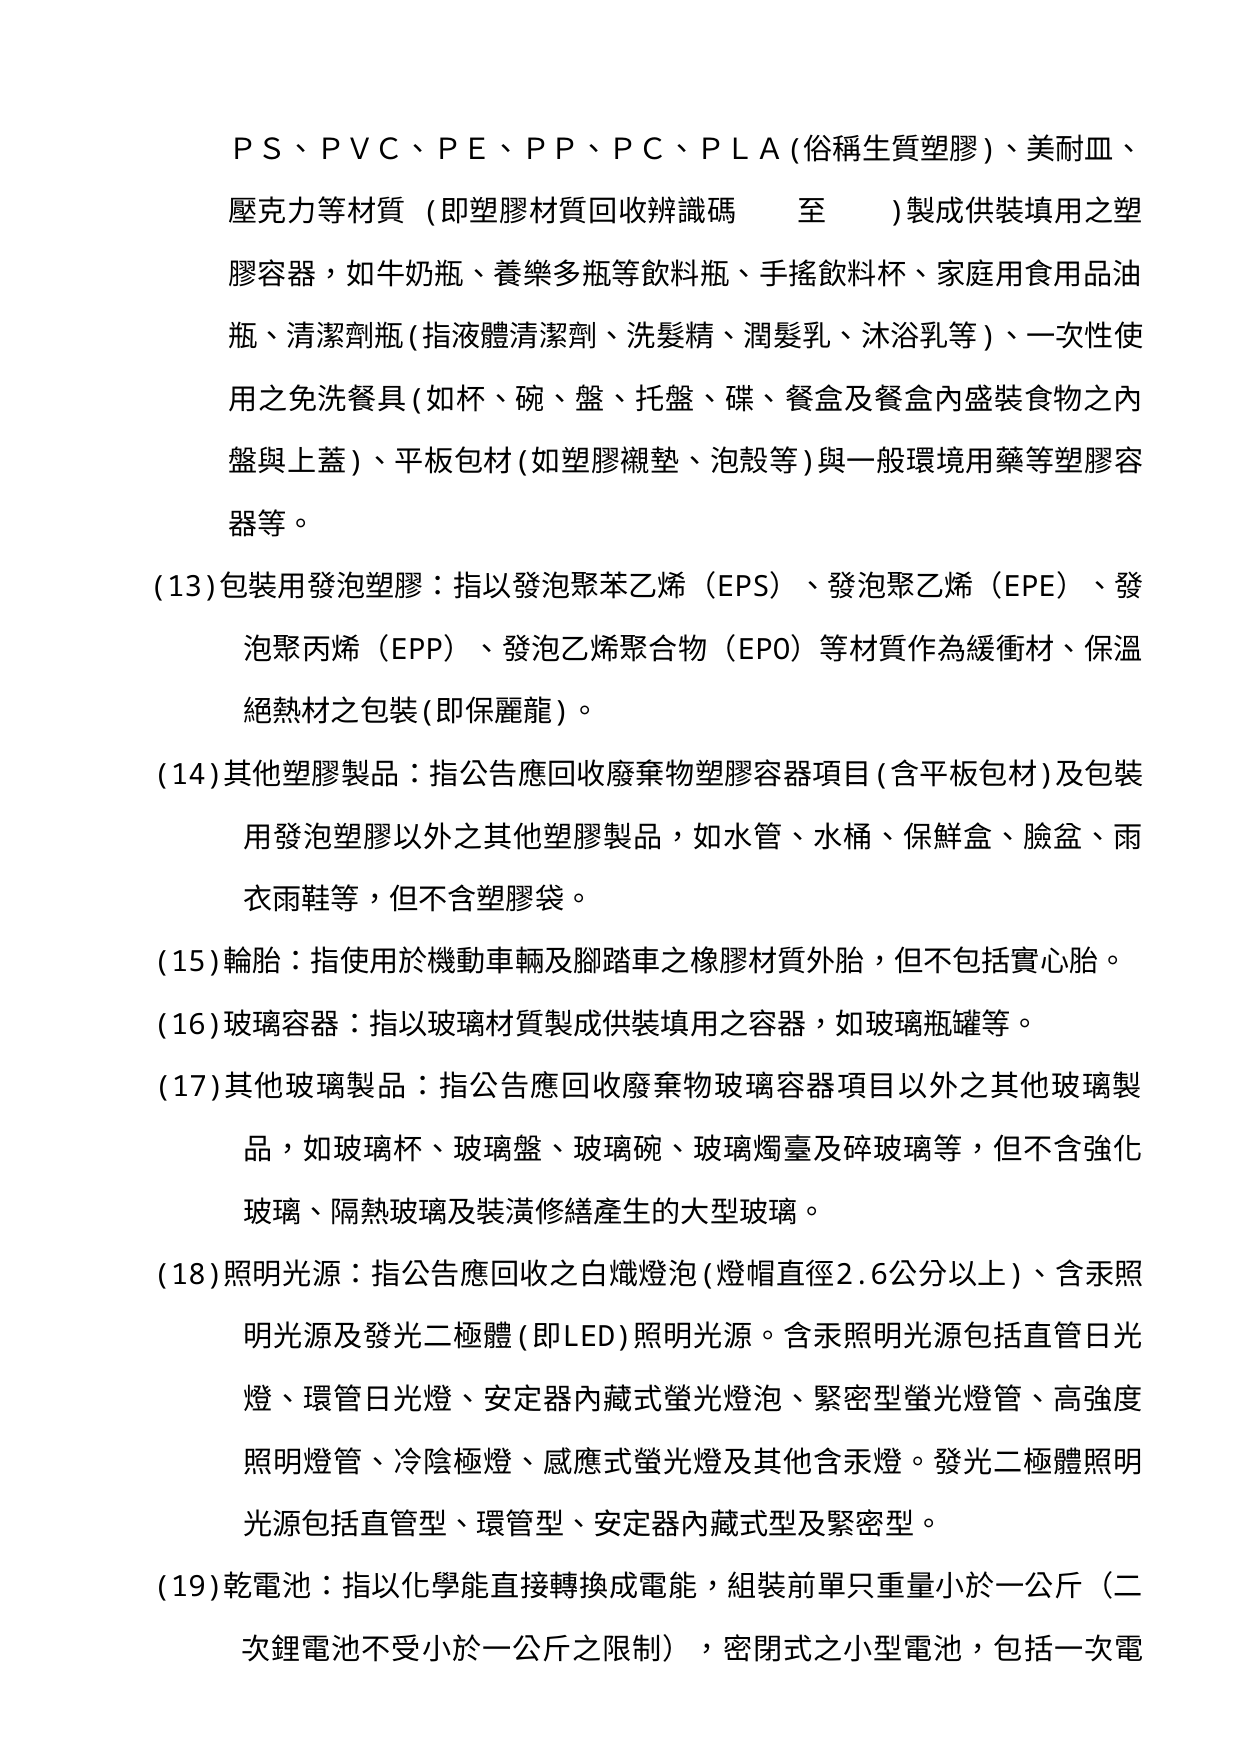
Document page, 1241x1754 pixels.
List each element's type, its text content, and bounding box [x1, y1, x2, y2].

table_header 統計資料背景說明 資料種類：廢棄物統計 資料項目：桃園市復興區資源回收量 一、發布及編製機關單位 ＊發布機關、單位：桃園市復興區公所主計室 ＊編製單位：桃園市復興區公所清潔隊 ＊聯絡電話：(03)3821030轉16 ＊傳真：(03)3821189 ＊電子信箱：10009235@mail.tycg.gov.tw 二、發布形式 口頭：（ ）記者會或說明會 書面：（ ）新聞稿 （）報表 （ ）書刊，刊名： ＊電子媒體：（ ）線上書刊及資料庫，網址： （ ）磁片 （ ）光碟片 （ˇ）其他 Open Document File (odf)、Portable Document Format (pdf) 或 Excel檔案。 三、資料範圍、週期及時效 ＊統計地區範圍及對象：本區清潔隊、社區、學校、機關團體等回收單位回收之資源垃圾均為統計對象。 ＊統計標準時間：以每月1日至月底之事實為準。 ＊統計項目定義： 資源垃圾：指依廢棄物清理法第五條第六項公告之一般廢棄物回收項目(廚餘除外)及第十五條第二項公告應回收之物品或其包裝、容器經食用或使用後產生之一般廢棄物，包括本市主管機關增訂並報請中央主管機關備查之其他一般廢棄物回收項目，然「機動車輛」、「廚餘」回收量已另案統計不在本表範圍。 回收單位：指清潔隊、社區、學校、機關團體四大類單位，其中機關團體包括一般私人企業、公務部門、風景遊樂區、慈善團體等(不含回收商)等，如由回收商取得回收資料，不可與清潔隊、社區、學校、機關團體提供之資料重複計算。另拾荒者若納入各執行機關輔導之義工時，清潔隊可製作表格供其填報，並審核其所提報資料無誤且不重複，可將其資料納入。 環保單位自行清運：為本區清潔隊自行回收之資源垃圾。 環保單位委託清運：為本區清潔隊委託資源回收列冊個體業者或公民營廢棄物清除機構回收之資源垃圾。 公私處所自行或委託清運：為公私處所(社區、學校、機關團體)自行或委託公民營廢棄物清除機構回收之資源垃圾。 紙類：指紙及其製品(紙容器除外)，如電腦報表紙、報紙、宣傳單、牛皮紙袋、包裝紙、雜誌、書籍、影印紙、傳真紙等。 紙容器：指以紙為主要材質製成供裝填用之紙容器，包括裝填食品及物品之紙盒包、一次性使用之免洗餐具(如杯、碗、盤、托盤、碟、餐盒及餐盒內盛裝食物之內盤與上蓋)、氣密或液密包裝之紙容器及其他紙製平板容器。另以植物纖維為主要材質之容器亦歸此類。 鋁箔包：指以含紙、鋁箔及塑膠之複合材質製成供裝填用之鋁箔包容器。 鋁容器：指以鋁為主要材質製成供裝填用之鋁容器，如鋁罐。 鐵容器：指以鐵為主要材質製成供裝填用之鐵容器，如鐵罐。 其他金屬製品：指公告應回收廢棄物鋁容器及鐵容器項目以外之其他金屬製品，如一般鐵、鋁、銅...等金屬製品。 塑膠容器：指以ＰＥＴ(俗稱寶特瓶)、發泡ＰＳ(俗稱保麗龍)、未發泡ＰＳ、ＰＶＣ、ＰＥ、ＰＰ、ＰＣ、ＰＬＡ(俗稱生質塑膠)、美耐皿、壓克力等材質 (即塑膠材質回收辨識碼 至 )製成供裝填用之塑膠容器，如牛奶瓶、養樂多瓶等飲料瓶、手搖飲料杯、家庭用食用品油瓶、清潔劑瓶(指液體清潔劑、洗髮精、潤髮乳、沐浴乳等)、一次性使用之免洗餐具(如杯、碗、盤、托盤、碟、餐盒及餐盒內盛裝食物之內盤與上蓋)、平板包材(如塑膠襯墊、泡殼等)與一般環境用藥等塑膠容器等。 包裝用發泡塑膠：指以發泡聚苯乙烯（EPS）、發泡聚乙烯（EPE）、發泡聚丙烯（EPP）、發泡乙烯聚合物（EPO）等材質作為緩衝材、保溫絕熱材之包裝(即保麗龍)。 其他塑膠製品：指公告應回收廢棄物塑膠容器項目(含平板包材)及包裝用發泡塑膠以外之其他塑膠製品，如水管、水桶、保鮮盒、臉盆、雨衣雨鞋等，但不含塑膠袋。 輪胎：指使用於機動車輛及腳踏車之橡膠材質外胎，但不包括實心胎。 玻璃容器：指以玻璃材質製成供裝填用之容器，如玻璃瓶罐等。 其他玻璃製品：指公告應回收廢棄物玻璃容器項目以外之其他玻璃製品，如玻璃杯、玻璃盤、玻璃碗、玻璃燭臺及碎玻璃等，但不含強化玻璃、隔熱玻璃及裝潢修繕產生的大型玻璃。 照明光源：指公告應回收之白熾燈泡(燈帽直徑2.6公分以上)、含汞照明光源及發光二極體(即LED)照明光源。含汞照明光源包括直管日光燈、環管日光燈、安定器內藏式螢光燈泡、緊密型螢光燈管、高強度照明燈管、冷陰極燈、感應式螢光燈及其他含汞燈。發光二極體照明光源包括直管型、環管型、安定器內藏式型及緊密型。 乾電池：指以化學能直接轉換成電能，組裝前單只重量小於一公斤（二次鋰電池不受小於一公斤之限制），密閉式之小型電池，包括一次電池及二次電池，但不包括鉛蓄電池及需另行添加電解液或其他物質始能產生電能者。若以形狀區分，包括筒型(圓筒及方筒)、鈕釦型及組裝型電池。 鉛蓄電池：包括發動活塞引擎用及其他鉛酸蓄電池，如電瓶。 家電：指公告應回收之電子電器物品，包括電視機、電冰箱、洗衣機、冷暖氣機、電風扇等，及其他大小型家電，如電熱水瓶、電磁爐、電鍋、飲水機、微波爐、烤箱、咖啡機、吹風機、吸塵器、電暖器、錄放影機等。 資訊物品：指公告應回收之資訊物品，包括筆記型電腦、平板電腦及用於個人電腦之主機板、硬式磁碟機、電源器、機殼、顯示器、印表機、鍵盤等。 行動電話(含充電器)：指行動電話及其充電器(包括座充及旅充)。 農藥容器及特殊環境用藥容器：指以塑膠、玻璃、金屬、紙、鋁箔或其他經行政院環境保護署公告之單一或複合材質製成，用以直接裝填成品農藥或特殊環境用藥之容器。 食用油：指可供食用之動植物油脂。 其他：指無法直接歸類之回收項目，如巨大垃圾等，或直轄市、縣（市）主管機關增訂並報請中央主管機關備查之其他一般廢棄物回收項目，如潤滑油、塑膠袋等。 本表皆以公斤為單位，若無法得其實際重量，請至「生活廢棄物質管理資訊系統」主管機關頁面>點選「常見問題區」中「資源回收項目重量折算標準」可供參考，網址：https://hwms.moenv.gov.tw。 ＊統計單位：公斤。 ＊統計分類：橫列科目按回收項目別分；縱行科目按清運單位別分。 ＊發布週期（指資料編製或產生之頻率，如月、季、年等）：月。 ＊時效（指統計標準時間至資料發布時間之間隔時間）：17日。 ＊資料變革：無。 四、公開資料發布訊息 ＊預告發布日期（含預告方式及週期）：每月結束後17日 (遇假日順延)以報 表及網際網路發布。 ＊同步發送單位（說明資料發布時同步發送之單位或可同步查得該資料之網址） ：桃園市政府環境保護局(環境管理處)。 五、資料品質 ＊統計指標編製方法與資料來源說明：依據本區清潔隊提報之資源回收成果 報告月報表資料彙總編製。 ＊統計資料交叉查核及確保資料合理性之機制（說明各項資料之相互關係及不 同資料來源之相關統計差異性）：總計項等於各分類項之和。 六、須注意及預定改變之事項（說明預定修正之資料、定義、統計方法等及其 修正原因）：無。 七、其他事項：無。 [98, 105, 1155, 1668]
